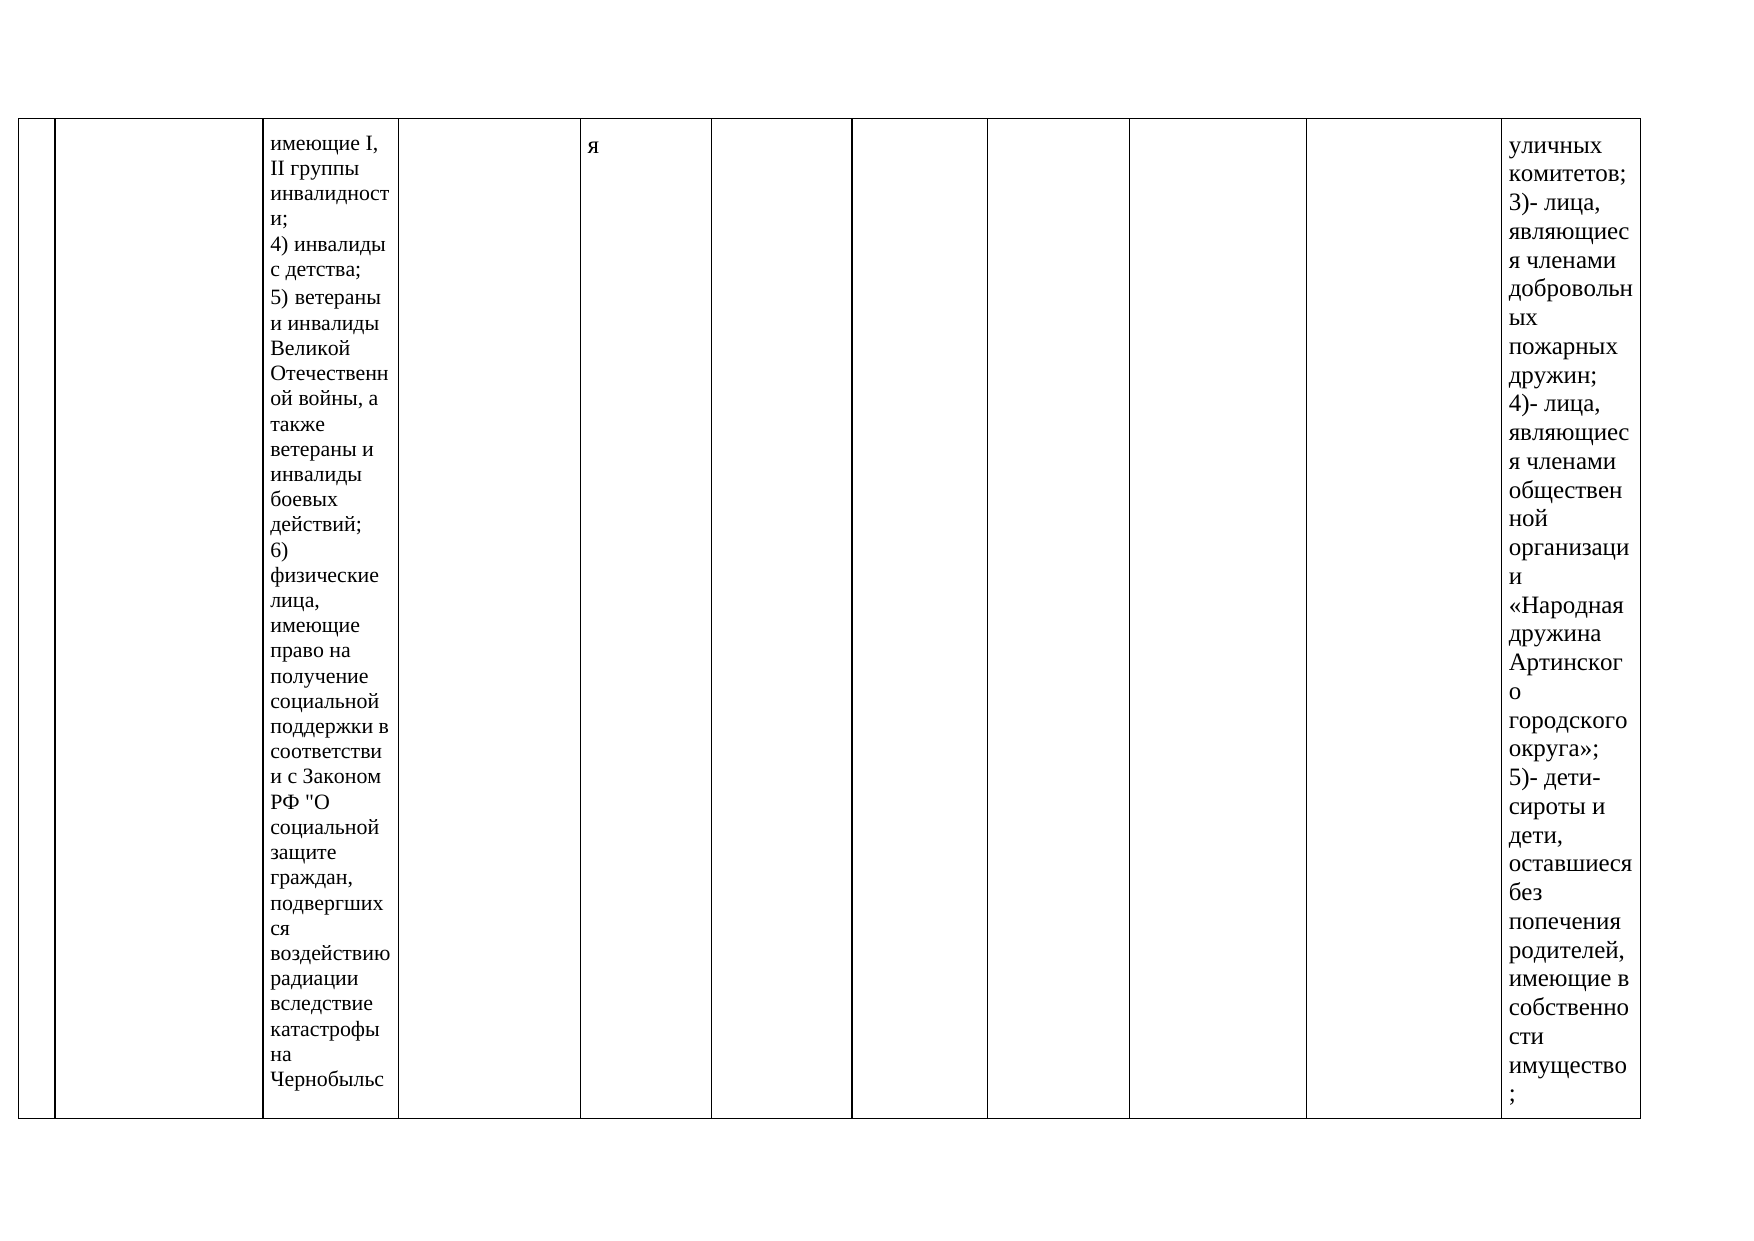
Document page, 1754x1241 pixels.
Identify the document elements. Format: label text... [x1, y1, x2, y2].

table_cell имеющие I, II группы инвалидности; 4) инвалиды с детства; 5) ветераны и инвалиды Великой Отечественной войны, а также ветераны и инвалиды боевых действий; 6) физические лица, имеющие право на получение социальной поддержки в соответствии с Законом РФ "О социальной защите граждан, подвергшихся воздействию радиации вследствие катастрофы на Чернобыльс [264, 119, 398, 1118]
table_cell [1130, 119, 1306, 1118]
table_cell [399, 119, 580, 1118]
table_cell я [581, 119, 711, 1118]
table_cell [712, 119, 851, 1118]
table_cell [56, 119, 262, 1118]
table_cell [853, 119, 987, 1118]
table_cell [1307, 119, 1501, 1118]
table_cell [19, 119, 54, 1118]
table_cell уличных комитетов; 3)- лица, являющиеся членами добровольных пожарных дружин; 4)- лица, являющиеся членами общественной организации «Народная дружина Артинского городского округа»; 5)- дети-сироты и дети, оставшиеся без попечения родителей, имеющие в собственности имущество; [1502, 119, 1640, 1118]
table_cell [988, 119, 1129, 1118]
